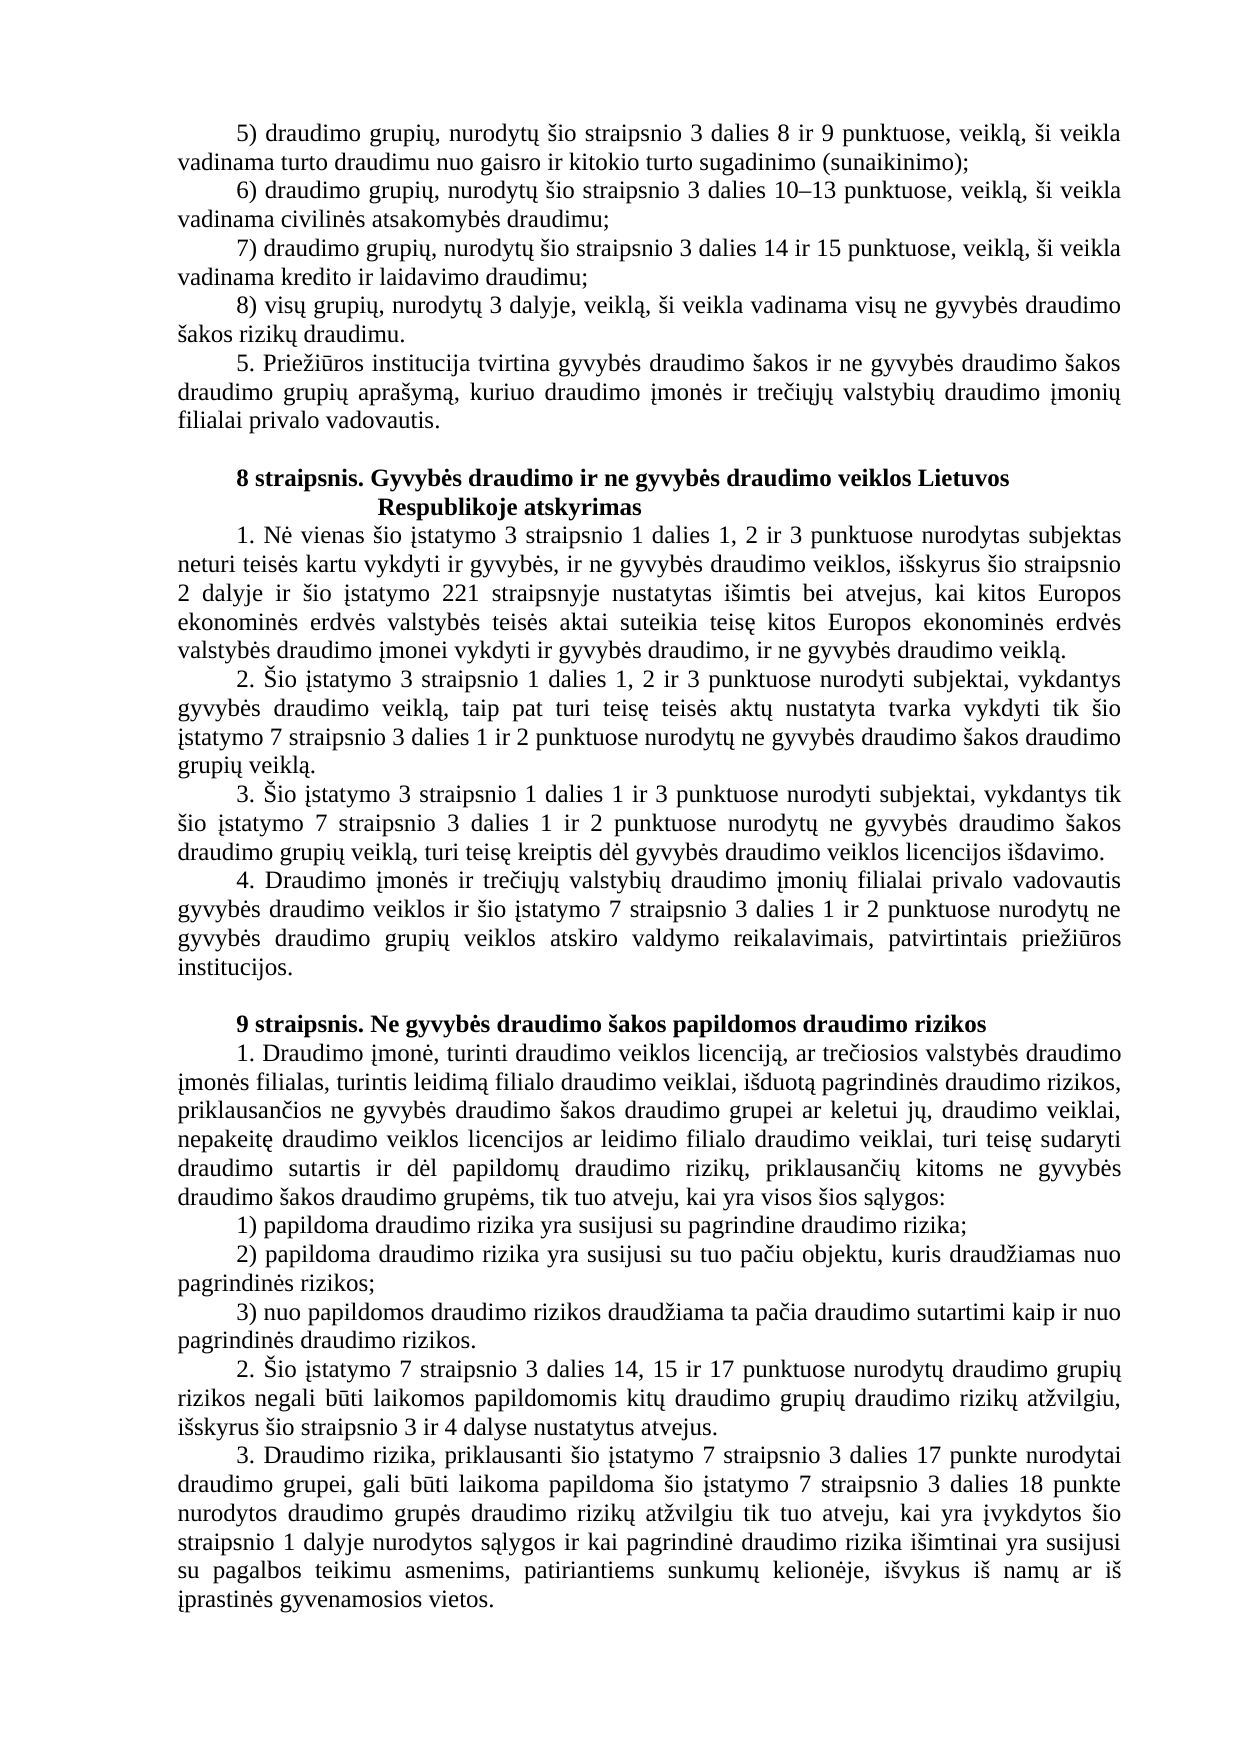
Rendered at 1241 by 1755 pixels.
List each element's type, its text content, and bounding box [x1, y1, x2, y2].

text 1. Draudimo įmonė, turinti draudimo veiklos licenciją, ar trečiosios valstybės draudimo įmonės filialas, turintis leidimą filialo draudimo veiklai, išduotą pagrindinės draudimo rizikos, priklausančios ne gyvybės draudimo šakos draudimo grupei ar keletui jų, draudimo veiklai, nepakeitę draudimo veiklos licencijos ar leidimo filialo draudimo veiklai, turi teisę sudaryti draudimo sutartis ir dėl papildomų draudimo rizikų, priklausančių kitoms ne gyvybės draudimo šakos draudimo grupėms, tik tuo atveju, kai yra visos šios sąlygos: [177, 1038, 1122, 1211]
text 8) visų grupių, nurodytų 3 dalyje, veiklą, ši veikla vadinama visų ne gyvybės draudimo šakos rizikų draudimu. [177, 291, 1122, 348]
text 4. Draudimo įmonės ir trečiųjų valstybių draudimo įmonių filialai privalo vadovautis gyvybės draudimo veiklos ir šio įstatymo 7 straipsnio 3 dalies 1 ir 2 punktuose nurodytų ne gyvybės draudimo grupių veiklos atskiro valdymo reikalavimais, patvirtintais priežiūros institucijos. [177, 866, 1122, 981]
text 2. Šio įstatymo 7 straipsnio 3 dalies 14, 15 ir 17 punktuose nurodytų draudimo grupių rizikos negali būti laikomos papildomomis kitų draudimo grupių draudimo rizikų atžvilgiu, išskyrus šio straipsnio 3 ir 4 dalyse nustatytus atvejus. [177, 1354, 1122, 1441]
text 7) draudimo grupių, nurodytų šio straipsnio 3 dalies 14 ir 15 punktuose, veiklą, ši veikla vadinama kredito ir laidavimo draudimu; [177, 233, 1122, 291]
text 1. Nė vienas šio įstatymo 3 straipsnio 1 dalies 1, 2 ir 3 punktuose nurodytas subjektas neturi teisės kartu vykdyti ir gyvybės, ir ne gyvybės draudimo veiklos, išskyrus šio straipsnio 2 dalyje ir šio įstatymo 221 straipsnyje nustatytas išimtis bei atvejus, kai kitos Europos ekonominės erdvės valstybės teisės aktai suteikia teisę kitos Europos ekonominės erdvės valstybės draudimo įmonei vykdyti ir gyvybės draudimo, ir ne gyvybės draudimo veiklą. [177, 521, 1122, 664]
text 8 straipsnis. Gyvybės draudimo ir ne gyvybės draudimo veiklos Lietuvos Respublikoje atskyrimas [236, 463, 1122, 521]
text 9 straipsnis. Ne gyvybės draudimo šakos papildomos draudimo rizikos [177, 1009, 1122, 1038]
text 3. Šio įstatymo 3 straipsnio 1 dalies 1 ir 3 punktuose nurodyti subjektai, vykdantys tik šio įstatymo 7 straipsnio 3 dalies 1 ir 2 punktuose nurodytų ne gyvybės draudimo šakos draudimo grupių veiklą, turi teisę kreiptis dėl gyvybės draudimo veiklos licencijos išdavimo. [177, 779, 1122, 866]
text 5) draudimo grupių, nurodytų šio straipsnio 3 dalies 8 ir 9 punktuose, veiklą, ši veikla vadinama turto draudimu nuo gaisro ir kitokio turto sugadinimo (sunaikinimo); [177, 118, 1122, 176]
text 1) papildoma draudimo rizika yra susijusi su pagrindine draudimo rizika; [177, 1211, 1122, 1239]
text 2. Šio įstatymo 3 straipsnio 1 dalies 1, 2 ir 3 punktuose nurodyti subjektai, vykdantys gyvybės draudimo veiklą, taip pat turi teisę teisės aktų nustatyta tvarka vykdyti tik šio įstatymo 7 straipsnio 3 dalies 1 ir 2 punktuose nurodytų ne gyvybės draudimo šakos draudimo grupių veiklą. [177, 664, 1122, 779]
text 2) papildoma draudimo rizika yra susijusi su tuo pačiu objektu, kuris draudžiamas nuo pagrindinės rizikos; [177, 1239, 1122, 1297]
text 3) nuo papildomos draudimo rizikos draudžiama ta pačia draudimo sutartimi kaip ir nuo pagrindinės draudimo rizikos. [177, 1297, 1122, 1354]
text 3. Draudimo rizika, priklausanti šio įstatymo 7 straipsnio 3 dalies 17 punkte nurodytai draudimo grupei, gali būti laikoma papildoma šio įstatymo 7 straipsnio 3 dalies 18 punkte nurodytos draudimo grupės draudimo rizikų atžvilgiu tik tuo atveju, kai yra įvykdytos šio straipsnio 1 dalyje nurodytos sąlygos ir kai pagrindinė draudimo rizika išimtinai yra susijusi su pagalbos teikimu asmenims, patiriantiems sunkumų kelionėje, išvykus iš namų ar iš įprastinės gyvenamosios vietos. [177, 1441, 1122, 1613]
text 6) draudimo grupių, nurodytų šio straipsnio 3 dalies 10–13 punktuose, veiklą, ši veikla vadinama civilinės atsakomybės draudimu; [177, 176, 1122, 233]
text 5. Priežiūros institucija tvirtina gyvybės draudimo šakos ir ne gyvybės draudimo šakos draudimo grupių aprašymą, kuriuo draudimo įmonės ir trečiųjų valstybių draudimo įmonių filialai privalo vadovautis. [177, 348, 1122, 434]
